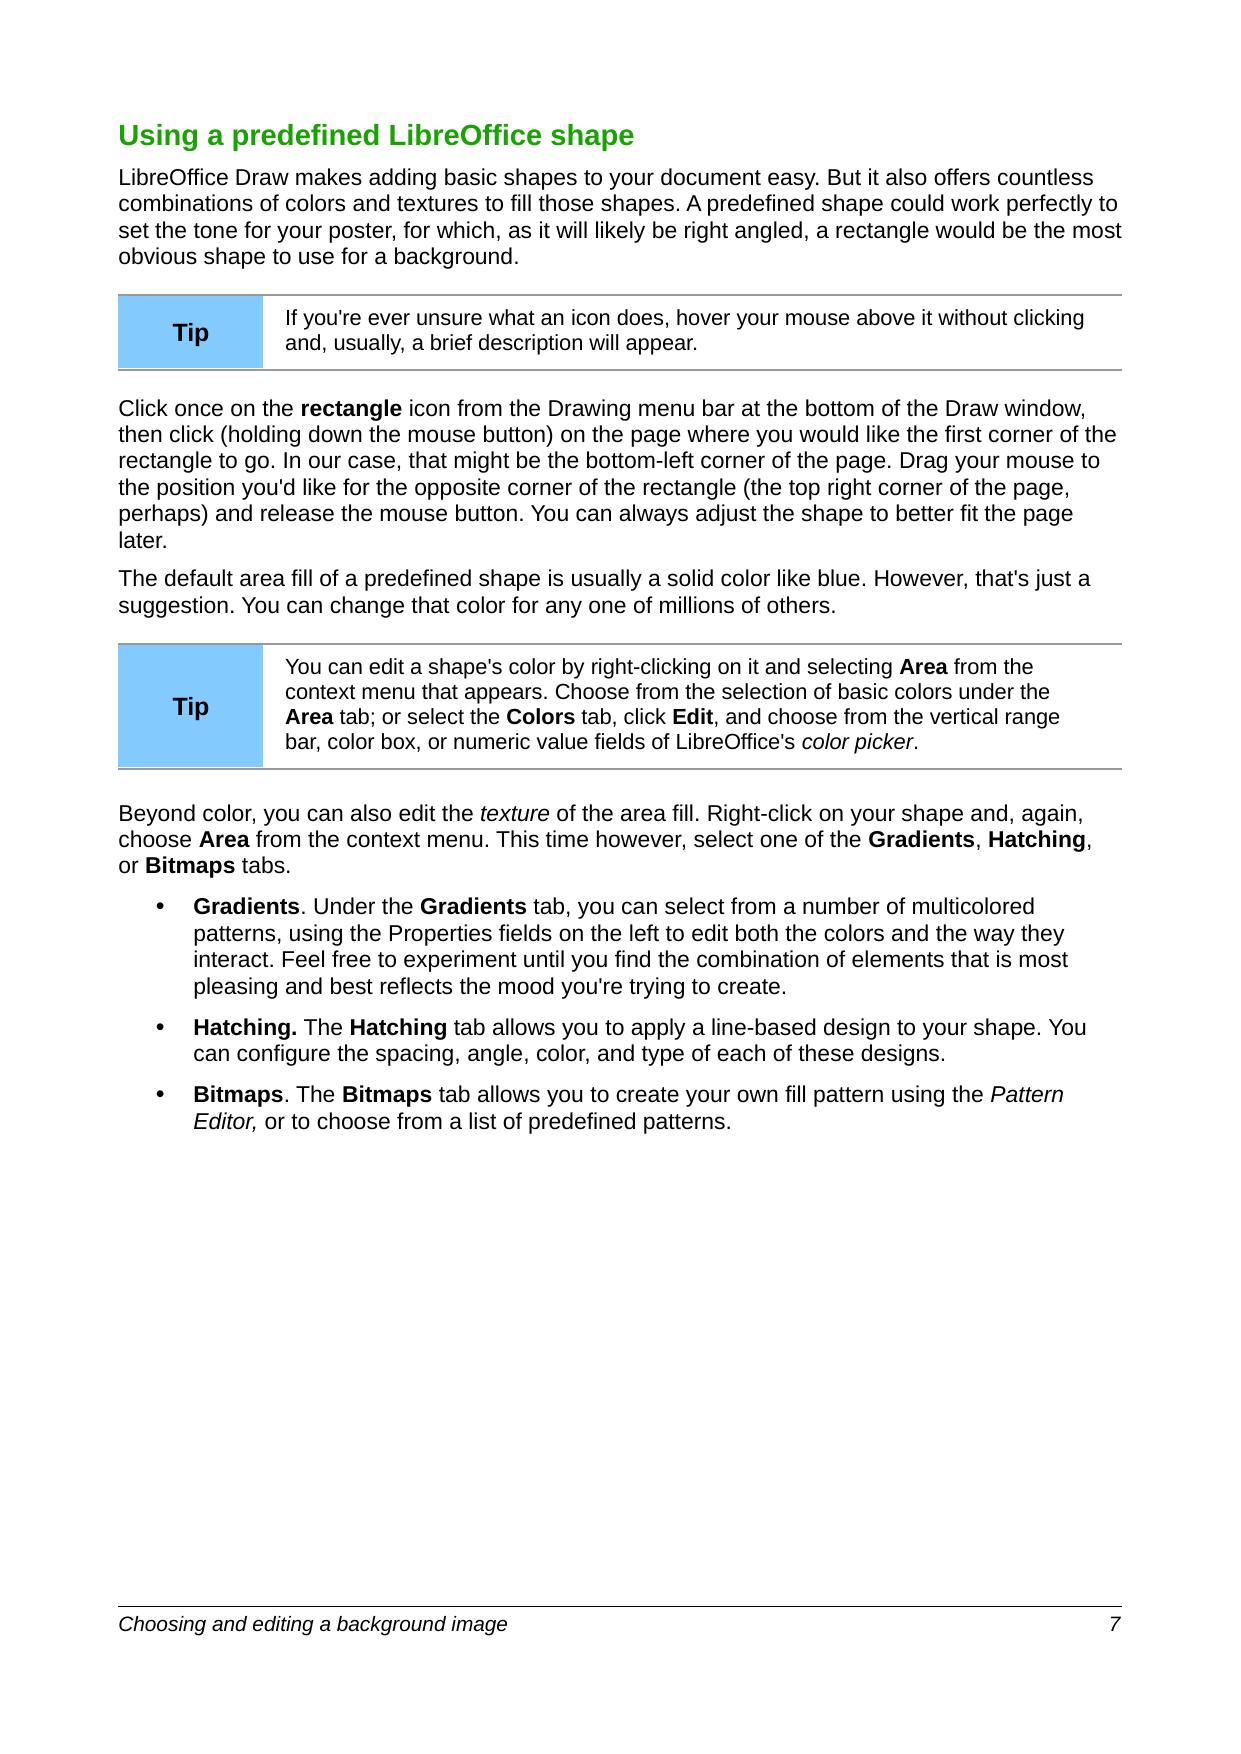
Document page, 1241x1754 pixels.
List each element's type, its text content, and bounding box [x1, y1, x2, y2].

list Bitmaps. The Bitmaps tab allows you to create your own fill pattern using the Pattern Editor, or to choose from a list of predefined patterns. [156, 1079, 1122, 1134]
table_header Tip [118, 296, 263, 368]
table_header You can edit a shape's color by right-clicking on it and selecting Area from the context menu that appears. Choose from the selection of basic colors under the Area tab; or select the Colors tab, click Edit, and choose from the vertical range bar, color box, or numeric value fields of LibreOffice's color picker. [264, 645, 1122, 767]
text Beyond color, you can also edit the texture of the area fill. Right-click on your shape and, again, choose Area from the context menu. This time however, select one of the Gradients, Hatching, or Bitmaps tabs. [118, 799, 1122, 879]
table_header If you're ever unsure what an icon does, hover your mouse above it without clicking and, usually, a brief description will appear. [264, 296, 1122, 368]
list Gradients. Under the Gradients tab, you can select from a number of multicolored patterns, using the Properties fields on the left to edit both the colors and the way they interact. Feel free to experiment until you find the combination of elements that is most pleasing and best reflects the mood you're trying to create. [156, 891, 1122, 999]
text LibreOffice Draw makes adding basic shapes to your document easy. But it also offers countless combinations of colors and textures to fill those shapes. A predefined shape could work perfectly to set the tone for your poster, for which, as it will likely be right angled, a rectangle would be the most obvious shape to use for a background. [118, 164, 1122, 269]
text Click once on the rectangle icon from the Drawing menu bar at the bottom of the Draw window, then click (holding down the mouse button) on the page where you would like the first corner of the rectangle to go. In our case, that might be the bottom-left corner of the page. Drag your mouse to the position you'd like for the opposite corner of the rectangle (the top right corner of the page, perhaps) and release the mouse button. You can always adjust the shape to better fit the page later. [118, 395, 1122, 553]
list Hatching. The Hatching tab allows you to apply a line-based design to your shape. You can configure the spacing, angle, color, and type of each of these designs. [156, 1011, 1122, 1067]
subtitle Using a predefined LibreOffice shape [118, 118, 1122, 152]
text The default area fill of a predefined shape is usually a solid color like blue. However, that's just a suggestion. You can change that color for any one of millions of others. [118, 565, 1122, 618]
table_header Tip [118, 645, 263, 767]
